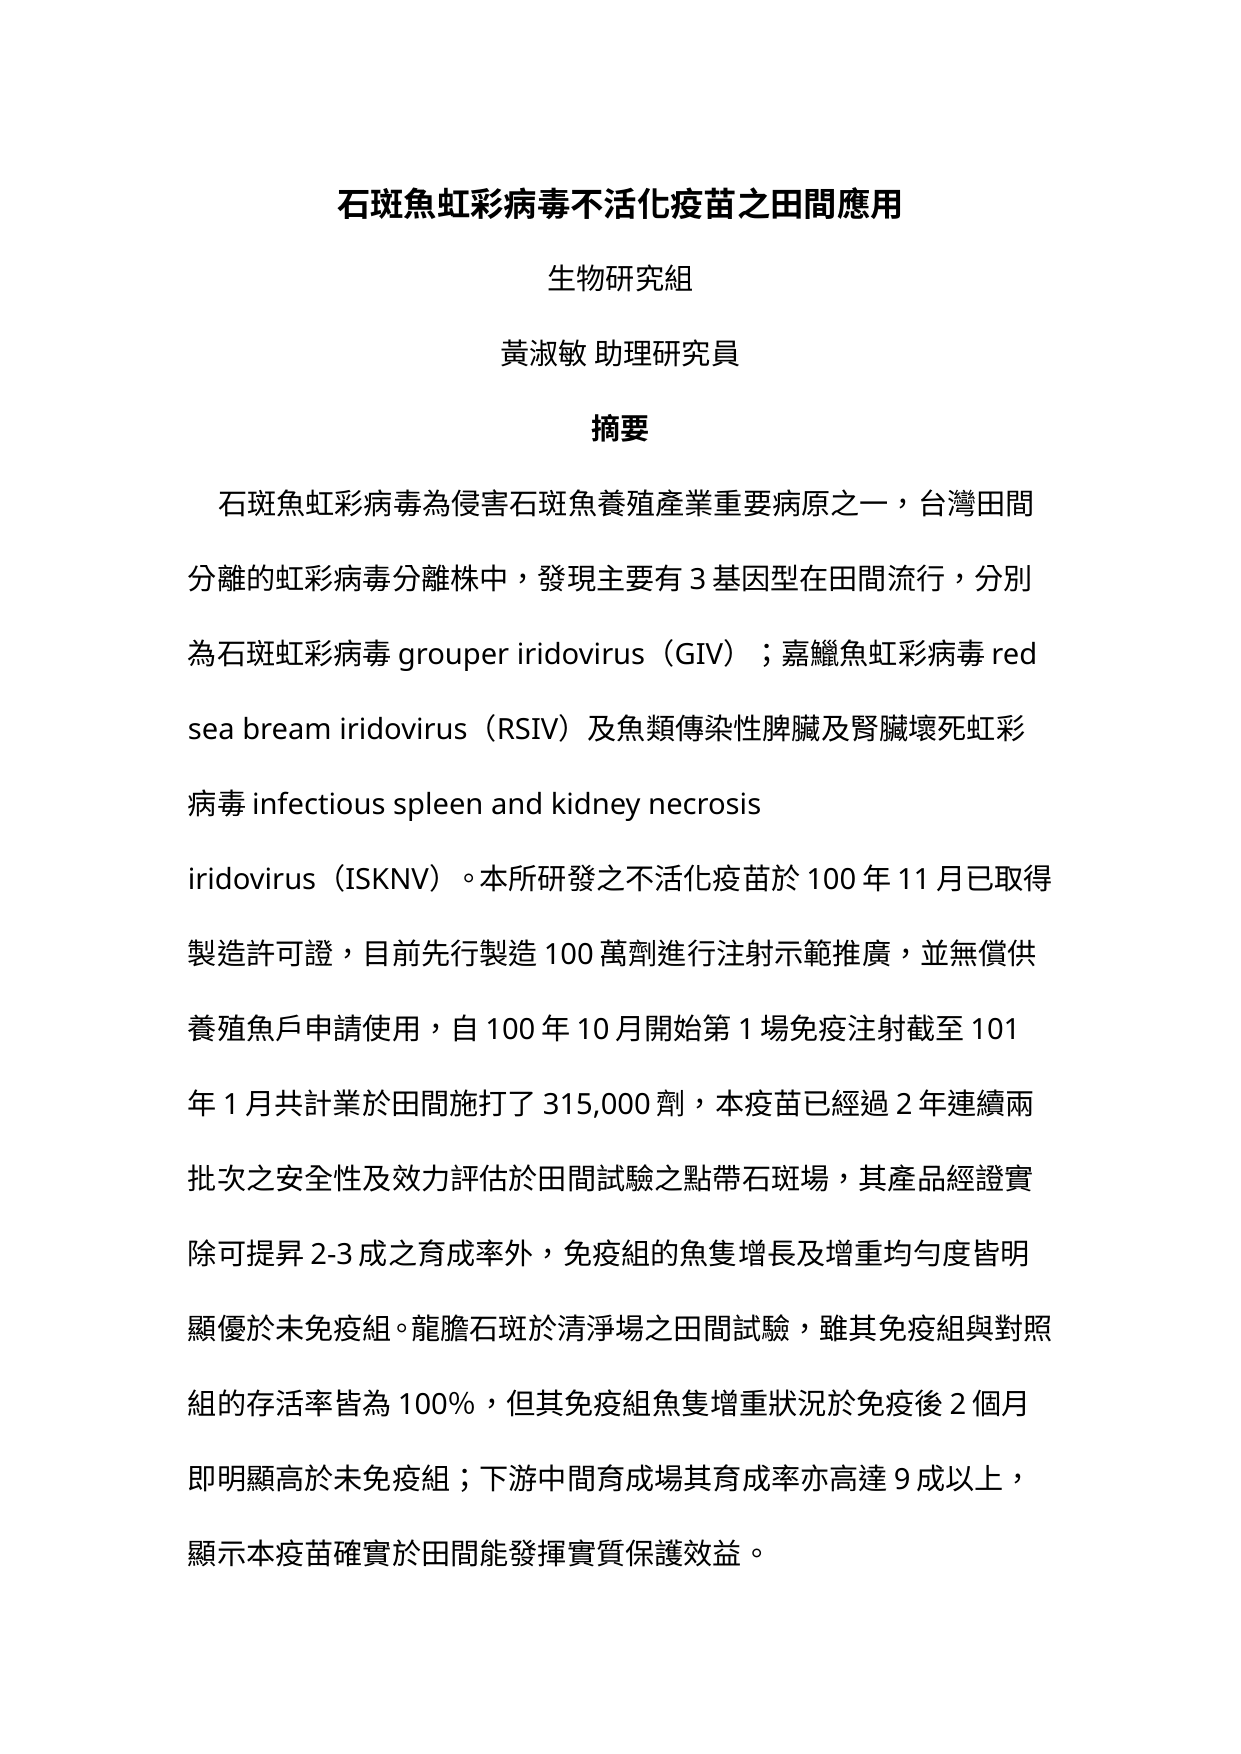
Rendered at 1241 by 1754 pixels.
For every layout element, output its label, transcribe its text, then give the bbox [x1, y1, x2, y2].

text 石斑魚虹彩病毒為侵害石斑魚養殖產業重要病原之一，台灣田間分離的虹彩病毒分離株中，發現主要有3基因型在田間流行，分別為石斑虹彩病毒grouper iridovirus（GIV）；嘉鱲魚虹彩病毒red sea bream iridovirus（RSIV）及魚類傳染性脾臟及腎臟壞死虹彩病毒infectious spleen and kidney necrosis iridovirus（ISKNV）。本所研發之不活化疫苗於100年11月已取得製造許可證，目前先行製造100萬劑進行注射示範推廣，並無償供養殖魚戶申請使用，自100年10月開始第1場免疫注射截至101年1月共計業於田間施打了315,000劑，本疫苗已經過2年連續兩批次之安全性及效力評估於田間試驗之點帶石斑場，其產品經證實除可提昇2-3成之育成率外，免疫組的魚隻增長及增重均勻度皆明顯優於未免疫組。龍膽石斑於清淨場之田間試驗，雖其免疫組與對照組的存活率皆為100％，但其免疫組魚隻增重狀況於免疫後2個月即明顯高於未免疫組；下游中間育成場其育成率亦高達9成以上，顯示本疫苗確實於田間能發揮實質保護效益。 [188, 464, 1053, 1589]
text 生物研究組 [187, 239, 1053, 314]
text 摘要 [187, 389, 1053, 464]
text 石斑魚虹彩病毒不活化疫苗之田間應用 [187, 164, 1053, 239]
text 黃淑敏 助理研究員 [187, 314, 1053, 389]
